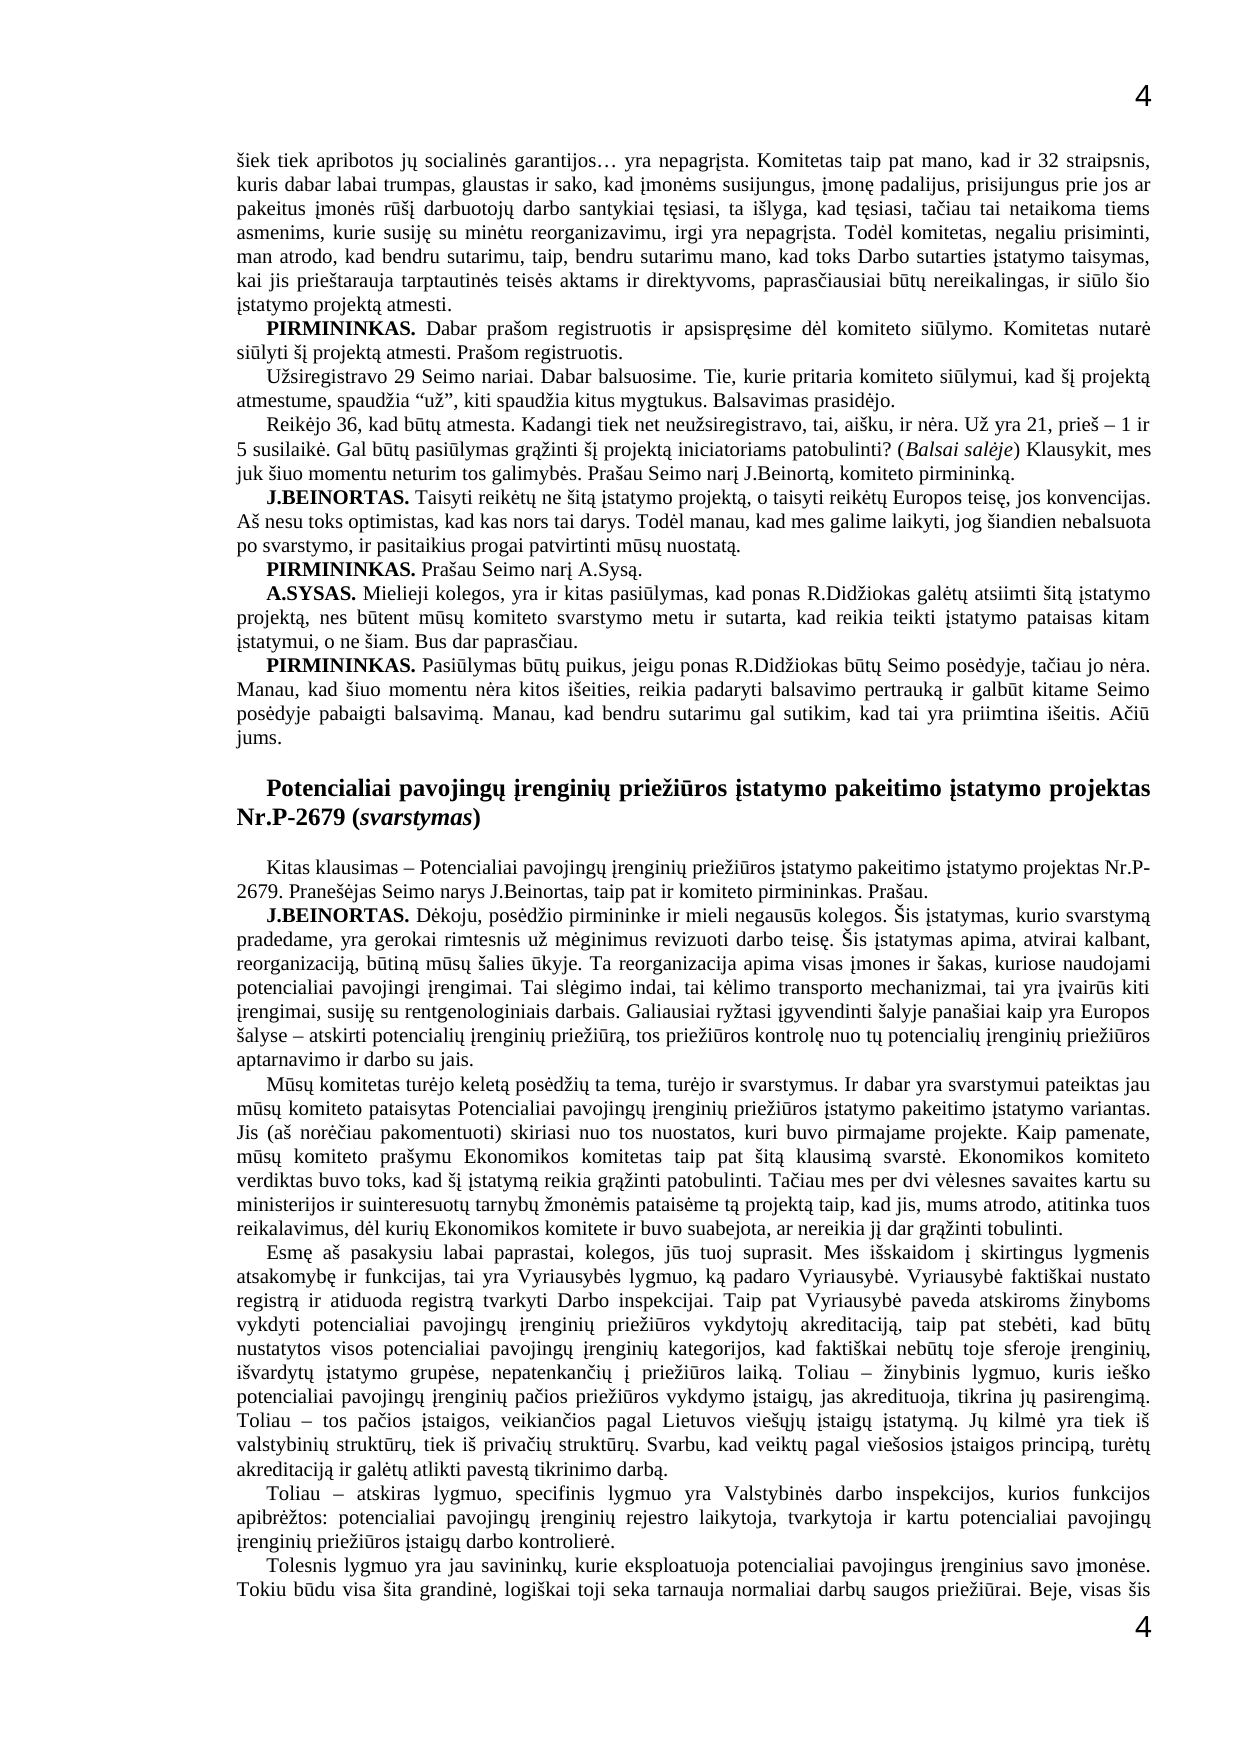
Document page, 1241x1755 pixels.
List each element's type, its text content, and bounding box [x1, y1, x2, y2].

text J.BEINORTAS. Dėkoju, posėdžio pirmininke ir mieli negausūs kolegos. Šis įstatymas, kurio svarstymą pradedame, yra gerokai rimtesnis už mėginimus revizuoti darbo teisę. Šis įstatymas apima, atvirai kalbant, reorganizaciją, būtiną mūsų šalies ūkyje. Ta reorganizacija apima visas įmones ir šakas, kuriose naudojami potencialiai pavojingi įrengimai. Tai slėgimo indai, tai kėlimo transporto mechanizmai, tai yra įvairūs kiti įrengimai, susiję su rentgenologiniais darbais. Galiausiai ryžtasi įgyvendinti šalyje panašiai kaip yra Europos šalyse – atskirti potencialių įrenginių priežiūrą, tos priežiūros kontrolę nuo tų potencialių įrenginių priežiūros aptarnavimo ir darbo su jais. [236, 903, 1152, 1071]
text PIRMININKAS. Dabar prašom registruotis ir apsispręsime dėl komiteto siūlymo. Komitetas nutarė siūlyti šį projektą atmesti. Prašom registruotis. [236, 316, 1152, 364]
text PIRMININKAS. Prašau Seimo narį A.Sysą. [236, 557, 1152, 581]
text Reikėjo 36, kad būtų atmesta. Kadangi tiek net neužsiregistravo, tai, aišku, ir nėra. Už yra 21, prieš – 1 ir 5 susilaikė. Gal būtų pasiūlymas grąžinti šį projektą iniciatoriams patobulinti? (Balsai salėje) Klausykit, mes juk šiuo momentu neturim tos galimybės. Prašau Seimo narį J.Beinortą, komiteto pirmininką. [236, 412, 1152, 484]
text PIRMININKAS. Pasiūlymas būtų puikus, jeigu ponas R.Didžiokas būtų Seimo posėdyje, tačiau jo nėra. Manau, kad šiuo momentu nėra kitos išeities, reikia padaryti balsavimo pertrauką ir galbūt kitame Seimo posėdyje pabaigti balsavimą. Manau, kad bendru sutarimu gal sutikim, kad tai yra priimtina išeitis. Ačiū jums. [236, 653, 1152, 749]
text Esmę aš pasakysiu labai paprastai, kolegos, jūs tuoj suprasit. Mes išskaidom į skirtingus lygmenis atsakomybę ir funkcijas, tai yra Vyriausybės lygmuo, ką padaro Vyriausybė. Vyriausybė faktiškai nustato registrą ir atiduoda registrą tvarkyti Darbo inspekcijai. Taip pat Vyriausybė paveda atskiroms žinyboms vykdyti potencialiai pavojingų įrenginių priežiūros vykdytojų akreditaciją, taip pat stebėti, kad būtų nustatytos visos potencialiai pavojingų įrenginių kategorijos, kad faktiškai nebūtų toje sferoje įrenginių, išvardytų įstatymo grupėse, nepatenkančių į priežiūros laiką. Toliau – žinybinis lygmuo, kuris ieško potencialiai pavojingų įrenginių pačios priežiūros vykdymo įstaigų, jas akredituoja, tikrina jų pasirengimą. Toliau – tos pačios įstaigos, veikiančios pagal Lietuvos viešųjų įstaigų įstatymą. Jų kilmė yra tiek iš valstybinių struktūrų, tiek iš privačių struktūrų. Svarbu, kad veiktų pagal viešosios įstaigos principą, turėtų akreditaciją ir galėtų atlikti pavestą tikrinimo darbą. [236, 1240, 1152, 1481]
text šiek tiek apribotos jų socialinės garantijos… yra nepagrįsta. Komitetas taip pat mano, kad ir 32 straipsnis, kuris dabar labai trumpas, glaustas ir sako, kad įmonėms susijungus, įmonę padalijus, prisijungus prie jos ar pakeitus įmonės rūšį darbuotojų darbo santykiai tęsiasi, ta išlyga, kad tęsiasi, tačiau tai netaikoma tiems asmenims, kurie susiję su minėtu reorganizavimu, irgi yra nepagrįsta. Todėl komitetas, negaliu prisiminti, man atrodo, kad bendru sutarimu, taip, bendru sutarimu mano, kad toks Darbo sutarties įstatymo taisymas, kai jis prieštarauja tarptautinės teisės aktams ir direktyvoms, paprasčiausiai būtų nereikalingas, ir siūlo šio įstatymo projektą atmesti. [236, 148, 1152, 316]
text Potencialiai pavojingų įrenginių priežiūros įstatymo pakeitimo įstatymo projektas Nr.P-2679 (svarstymas) [236, 773, 1152, 831]
text Toliau – atskiras lygmuo, specifinis lygmuo yra Valstybinės darbo inspekcijos, kurios funkcijos apibrėžtos: potencialiai pavojingų įrenginių rejestro laikytoja, tvarkytoja ir kartu potencialiai pavojingų įrenginių priežiūros įstaigų darbo kontrolierė. [236, 1481, 1152, 1553]
text A.SYSAS. Mielieji kolegos, yra ir kitas pasiūlymas, kad ponas R.Didžiokas galėtų atsiimti šitą įstatymo projektą, nes būtent mūsų komiteto svarstymo metu ir sutarta, kad reikia teikti įstatymo pataisas kitam įstatymui, o ne šiam. Bus dar paprasčiau. [236, 581, 1152, 653]
text Tolesnis lygmuo yra jau savininkų, kurie eksploatuoja potencialiai pavojingus įrenginius savo įmonėse. Tokiu būdu visa šita grandinė, logiškai toji seka tarnauja normaliai darbų saugos priežiūrai. Beje, visas šis [236, 1553, 1152, 1601]
text Užsiregistravo 29 Seimo nariai. Dabar balsuosime. Tie, kurie pritaria komiteto siūlymui, kad šį projektą atmestume, spaudžia “už”, kiti spaudžia kitus mygtukus. Balsavimas prasidėjo. [236, 364, 1152, 412]
text Kitas klausimas – Potencialiai pavojingų įrenginių priežiūros įstatymo pakeitimo įstatymo projektas Nr.P-2679. Pranešėjas Seimo narys J.Beinortas, taip pat ir komiteto pirmininkas. Prašau. [236, 855, 1152, 903]
text Mūsų komitetas turėjo keletą posėdžių ta tema, turėjo ir svarstymus. Ir dabar yra svarstymui pateiktas jau mūsų komiteto pataisytas Potencialiai pavojingų įrenginių priežiūros įstatymo pakeitimo įstatymo variantas. Jis (aš norėčiau pakomentuoti) skiriasi nuo tos nuostatos, kuri buvo pirmajame projekte. Kaip pamenate, mūsų komiteto prašymu Ekonomikos komitetas taip pat šitą klausimą svarstė. Ekonomikos komiteto verdiktas buvo toks, kad šį įstatymą reikia grąžinti patobulinti. Tačiau mes per dvi vėlesnes savaites kartu su ministerijos ir suinteresuotų tarnybų žmonėmis pataisėme tą projektą taip, kad jis, mums atrodo, atitinka tuos reikalavimus, dėl kurių Ekonomikos komitete ir buvo suabejota, ar nereikia jį dar grąžinti tobulinti. [236, 1071, 1152, 1240]
text J.BEINORTAS. Taisyti reikėtų ne šitą įstatymo projektą, o taisyti reikėtų Europos teisę, jos konvencijas. Aš nesu toks optimistas, kad kas nors tai darys. Todėl manau, kad mes galime laikyti, jog šiandien nebalsuota po svarstymo, ir pasitaikius progai patvirtinti mūsų nuostatą. [236, 484, 1152, 557]
